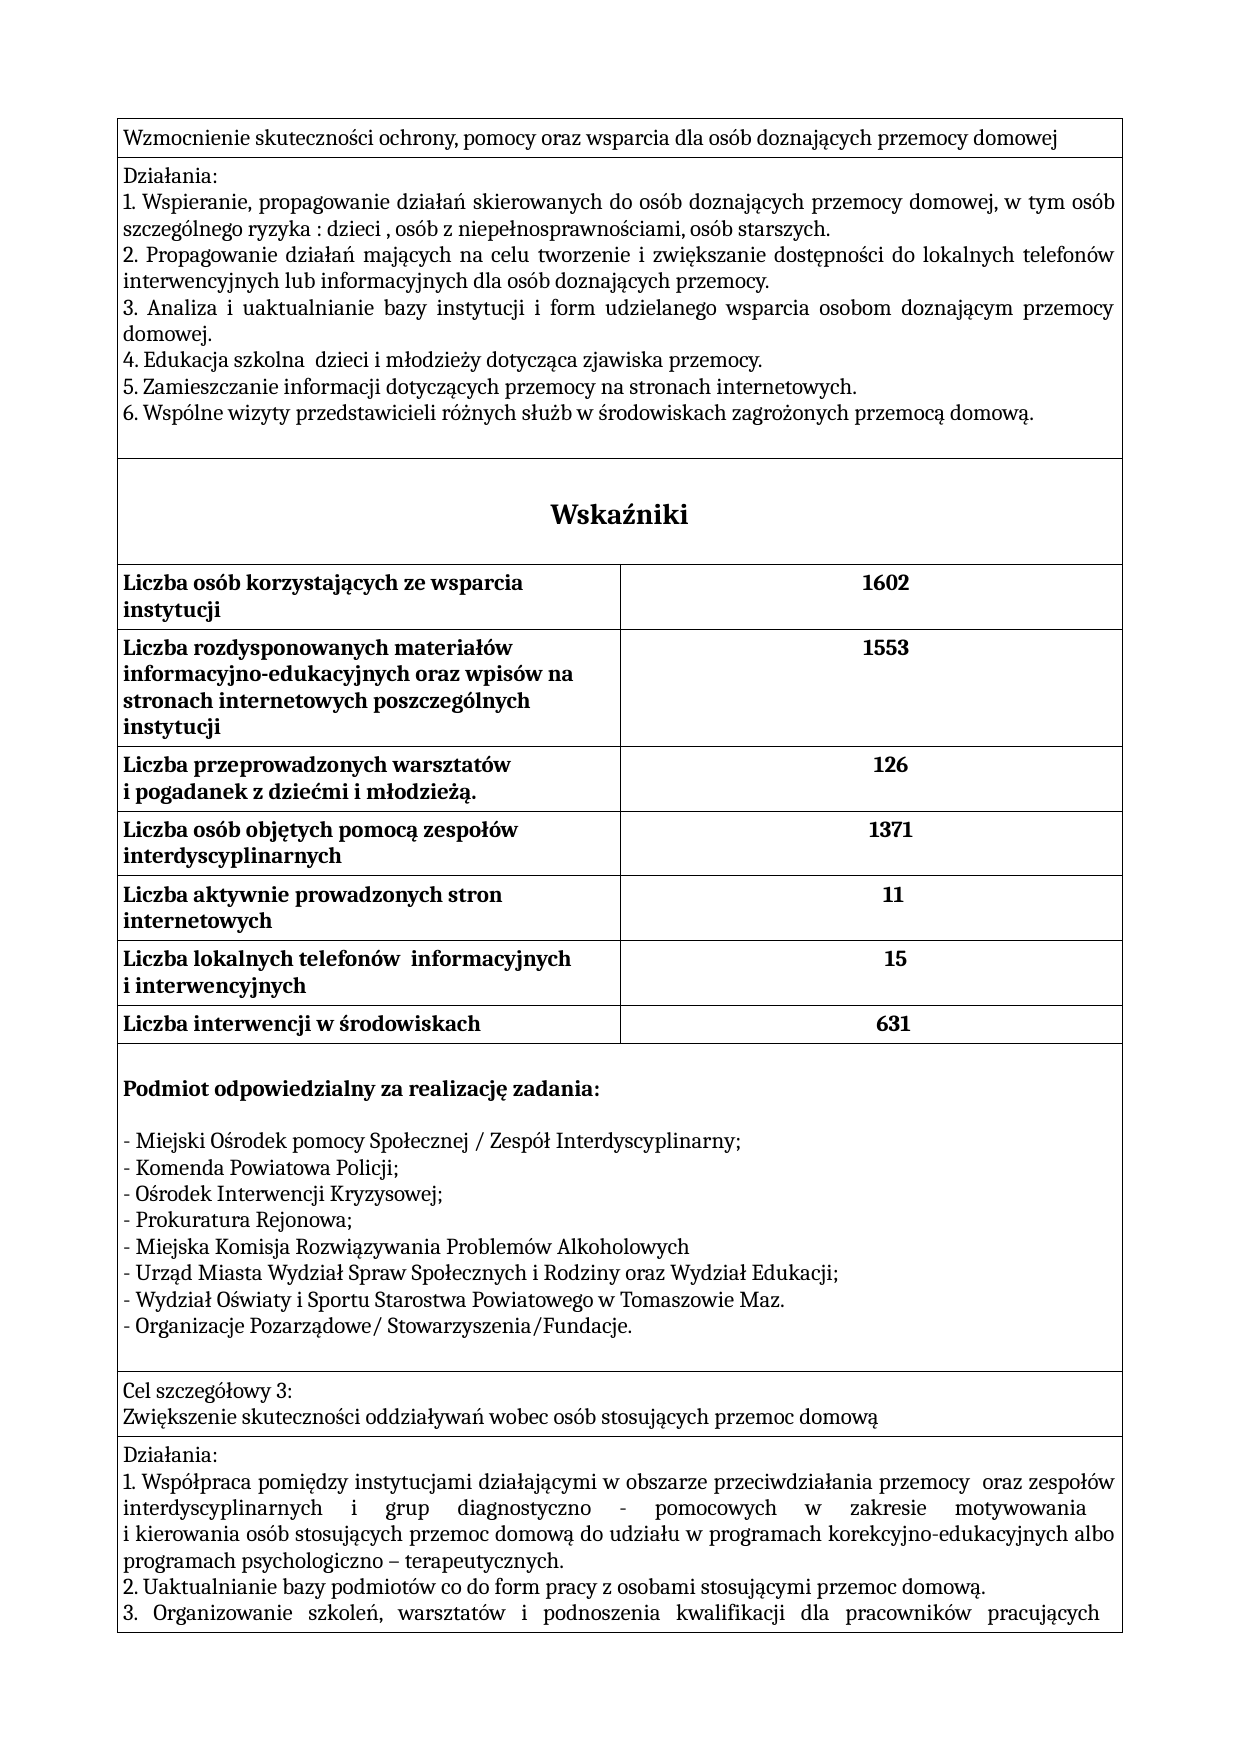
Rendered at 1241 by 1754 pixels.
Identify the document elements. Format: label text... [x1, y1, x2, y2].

table_cell 11 [621, 876, 1122, 940]
table_cell Działania: 1. Wspieranie, propagowanie działań skierowanych do osób doznających przemocy domowej, w tym osób szczególnego ryzyka : dzieci , osób z niepełnosprawnościami, osób starszych. 2. Propagowanie działań mających na celu tworzenie i zwiększanie dostępności do lokalnych telefonów interwencyjnych lub informacyjnych dla osób doznających przemocy. 3. Analiza i uaktualnianie bazy instytucji i form udzielanego wsparcia osobom doznającym przemocy domowej. 4. Edukacja szkolna dzieci i młodzieży dotycząca zjawiska przemocy. 5. Zamieszczanie informacji dotyczących przemocy na stronach internetowych. 6. Wspólne wizyty przedstawicieli różnych służb w środowiskach zagrożonych przemocą domową. [118, 158, 1122, 458]
table_cell 126 [621, 747, 1122, 811]
table_cell Liczba interwencji w środowiskach [118, 1006, 620, 1043]
table_cell Wskaźniki [118, 459, 1122, 564]
table_cell 15 [621, 941, 1122, 1004]
table_cell Liczba rozdysponowanych materiałów informacyjno-edukacyjnych oraz wpisów na stronach internetowych poszczególnych instytucji [118, 630, 620, 746]
table_cell Działania: 1. Współpraca pomiędzy instytucjami działającymi w obszarze przeciwdziałania przemocy oraz zespołów interdyscyplinarnych i grup diagnostyczno - pomocowych w zakresie motywowania i kierowania osób stosujących przemoc domową do udziału w programach korekcyjno-edukacyjnych albo programach psychologiczno – terapeutycznych. 2. Uaktualnianie bazy podmiotów co do form pracy z osobami stosującymi przemoc domową. 3. Organizowanie szkoleń, warsztatów i podnoszenia kwalifikacji dla pracowników pracujących [118, 1437, 1122, 1632]
table_cell 631 [621, 1006, 1122, 1043]
table_cell Podmiot odpowiedzialny za realizację zadania: - Miejski Ośrodek pomocy Społecznej / Zespół Interdyscyplinarny; - Komenda Powiatowa Policji; - Ośrodek Interwencji Kryzysowej; - Prokuratura Rejonowa; - Miejska Komisja Rozwiązywania Problemów Alkoholowych - Urząd Miasta Wydział Spraw Społecznych i Rodziny oraz Wydział Edukacji; - Wydział Oświaty i Sportu Starostwa Powiatowego w Tomaszowie Maz. - Organizacje Pozarządowe/ Stowarzyszenia/Fundacje. [118, 1044, 1122, 1371]
table_cell Liczba osób objętych pomocą zespołów interdyscyplinarnych [118, 812, 620, 875]
table_cell Liczba aktywnie prowadzonych stron internetowych [118, 876, 620, 940]
table_cell Liczba przeprowadzonych warsztatów i pogadanek z dziećmi i młodzieżą. [118, 747, 620, 811]
table_cell 1553 [621, 630, 1122, 746]
table_cell Wzmocnienie skuteczności ochrony, pomocy oraz wsparcia dla osób doznających przemocy domowej [118, 119, 1122, 156]
table_cell 1371 [621, 812, 1122, 875]
table_cell Cel szczegółowy 3: Zwiększenie skuteczności oddziaływań wobec osób stosujących przemoc domową [118, 1372, 1122, 1436]
table_cell 1602 [621, 565, 1122, 628]
table_cell Liczba lokalnych telefonów informacyjnych i interwencyjnych [118, 941, 620, 1004]
table_cell Liczba osób korzystających ze wsparcia instytucji [118, 565, 620, 628]
